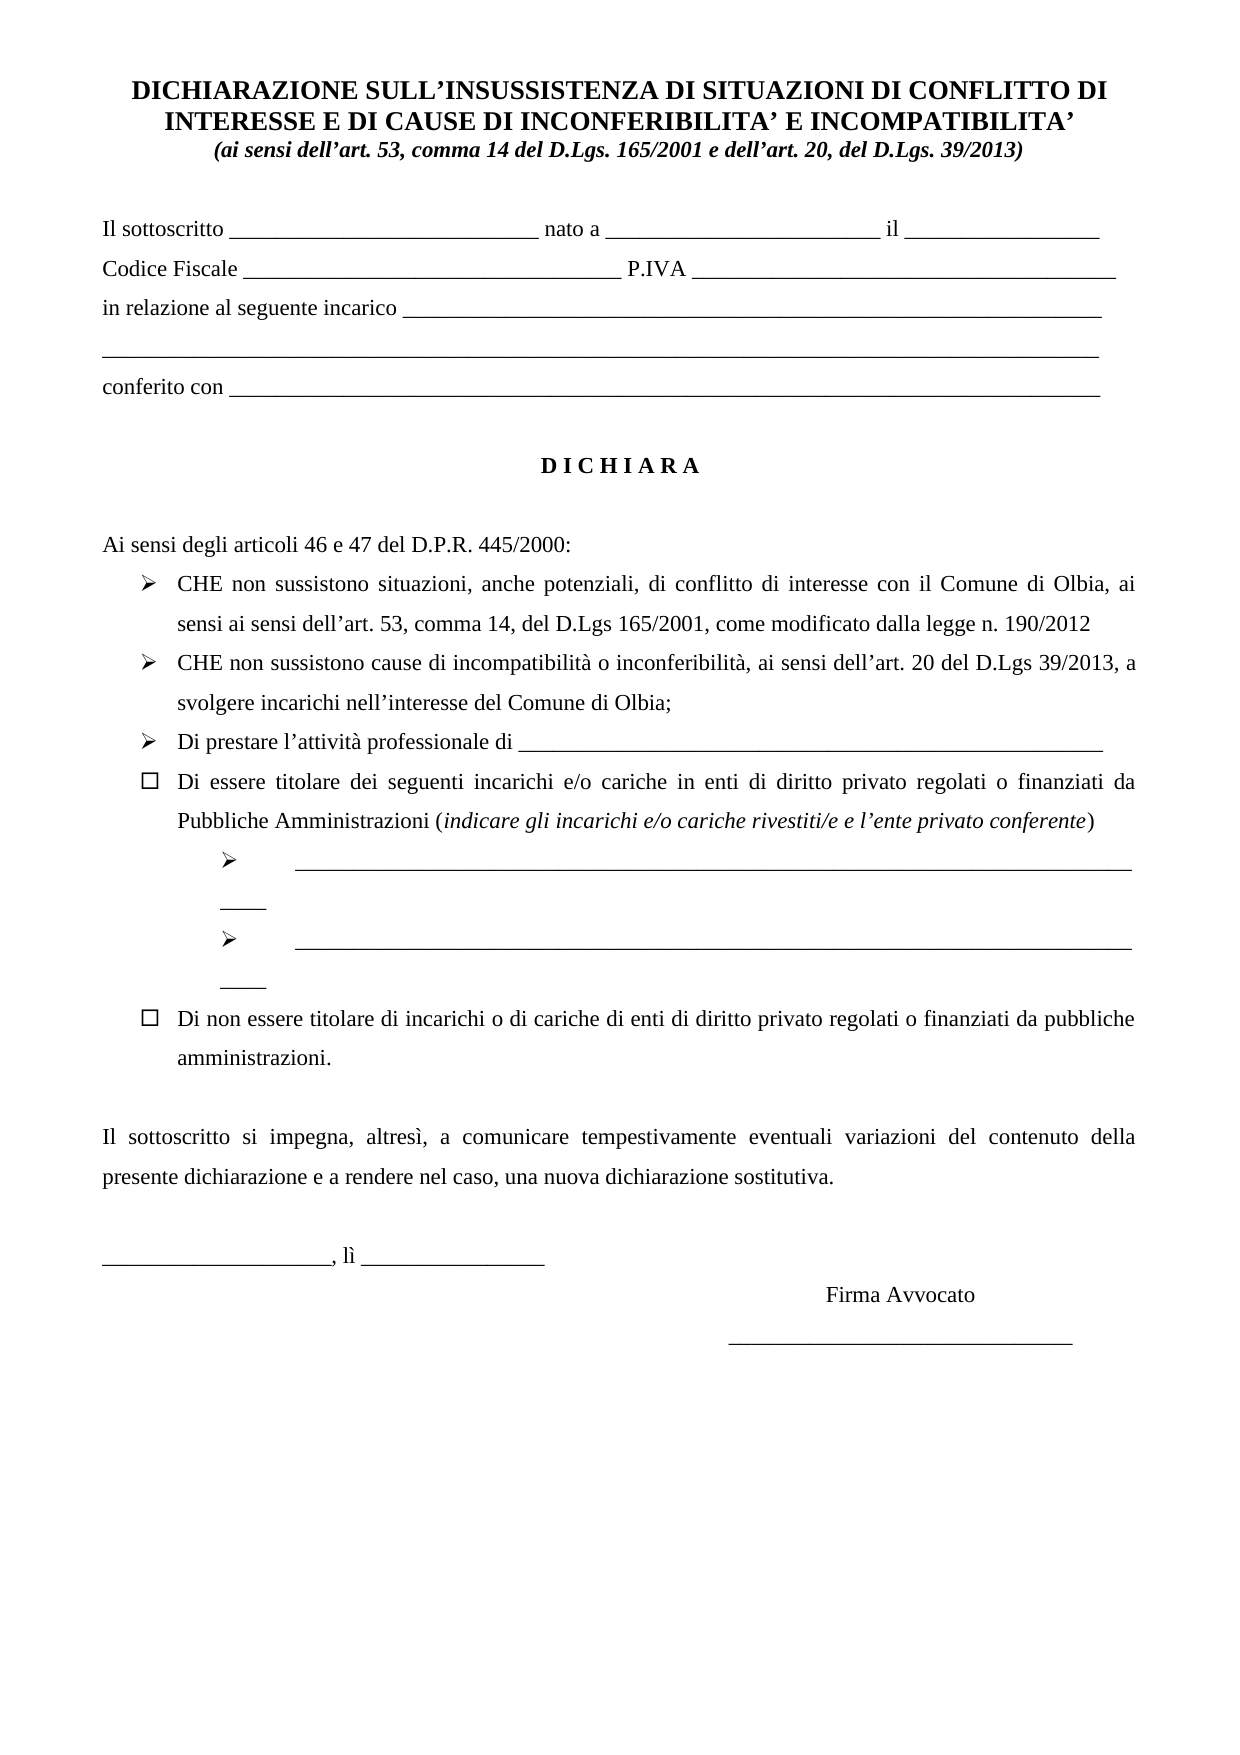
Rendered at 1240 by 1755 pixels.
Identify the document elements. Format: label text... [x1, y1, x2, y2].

list Di prestare l’attività professionale di ___________________________________________________ [139, 728, 1137, 755]
list _____________________________________________________________________________ [220, 847, 1137, 913]
list Di non essere titolare di incarichi o di cariche di enti di diritto privato regolati o finanziati da pubbliche amministrazioni. [139, 1005, 1137, 1071]
text DICHIARAZIONE SULL’INSUSSISTENZA DI SITUAZIONI DI CONFLITTO DI INTERESSE E DI CAUSE DI INCONFERIBILITA’ E INCOMPATIBILITA’ [102, 74, 1137, 136]
list Di essere titolare dei seguenti incarichi e/o cariche in enti di diritto privato regolati o finanziati da Pubbliche Amministrazioni (indicare gli incarichi e/o cariche rivestiti/e e l’ente privato conferente) [139, 768, 1137, 834]
text Firma Avvocato [663, 1281, 1137, 1307]
text Codice Fiscale _________________________________ P.IVA _____________________________________ [102, 255, 1137, 281]
text in relazione al seguente incarico _____________________________________________________________ _______________________________________________________________________________________ [102, 294, 1137, 360]
list CHE non sussistono cause di incompatibilità o inconferibilità, ai sensi dell’art. 20 del D.Lgs 39/2013, a svolgere incarichi nell’interesse del Comune di Olbia; [139, 649, 1137, 715]
text ____________________, lì ________________ [102, 1242, 1137, 1268]
text conferito con ____________________________________________________________________________ [102, 373, 1137, 399]
text Ai sensi degli articoli 46 e 47 del D.P.R. 445/2000: [102, 531, 1137, 557]
list _____________________________________________________________________________ [220, 926, 1137, 992]
list CHE non sussistono situazioni, anche potenziali, di conflitto di interesse con il Comune di Olbia, ai sensi ai sensi dell’art. 53, comma 14, del D.Lgs 165/2001, come modificato dalla legge n. 190/2012 [139, 571, 1137, 636]
text (ai sensi dell’art. 53, comma 14 del D.Lgs. 165/2001 e dell’art. 20, del D.Lgs. 39/2013) [102, 136, 1137, 162]
text Il sottoscritto si impegna, altresì, a comunicare tempestivamente eventuali variazioni del contenuto della presente dichiarazione e a rendere nel caso, una nuova dichiarazione sostitutiva. [102, 1123, 1137, 1189]
text D I C H I A R A [102, 452, 1137, 478]
text ______________________________ [663, 1321, 1137, 1347]
text Il sottoscritto ___________________________ nato a ________________________ il _________________ [102, 215, 1137, 242]
